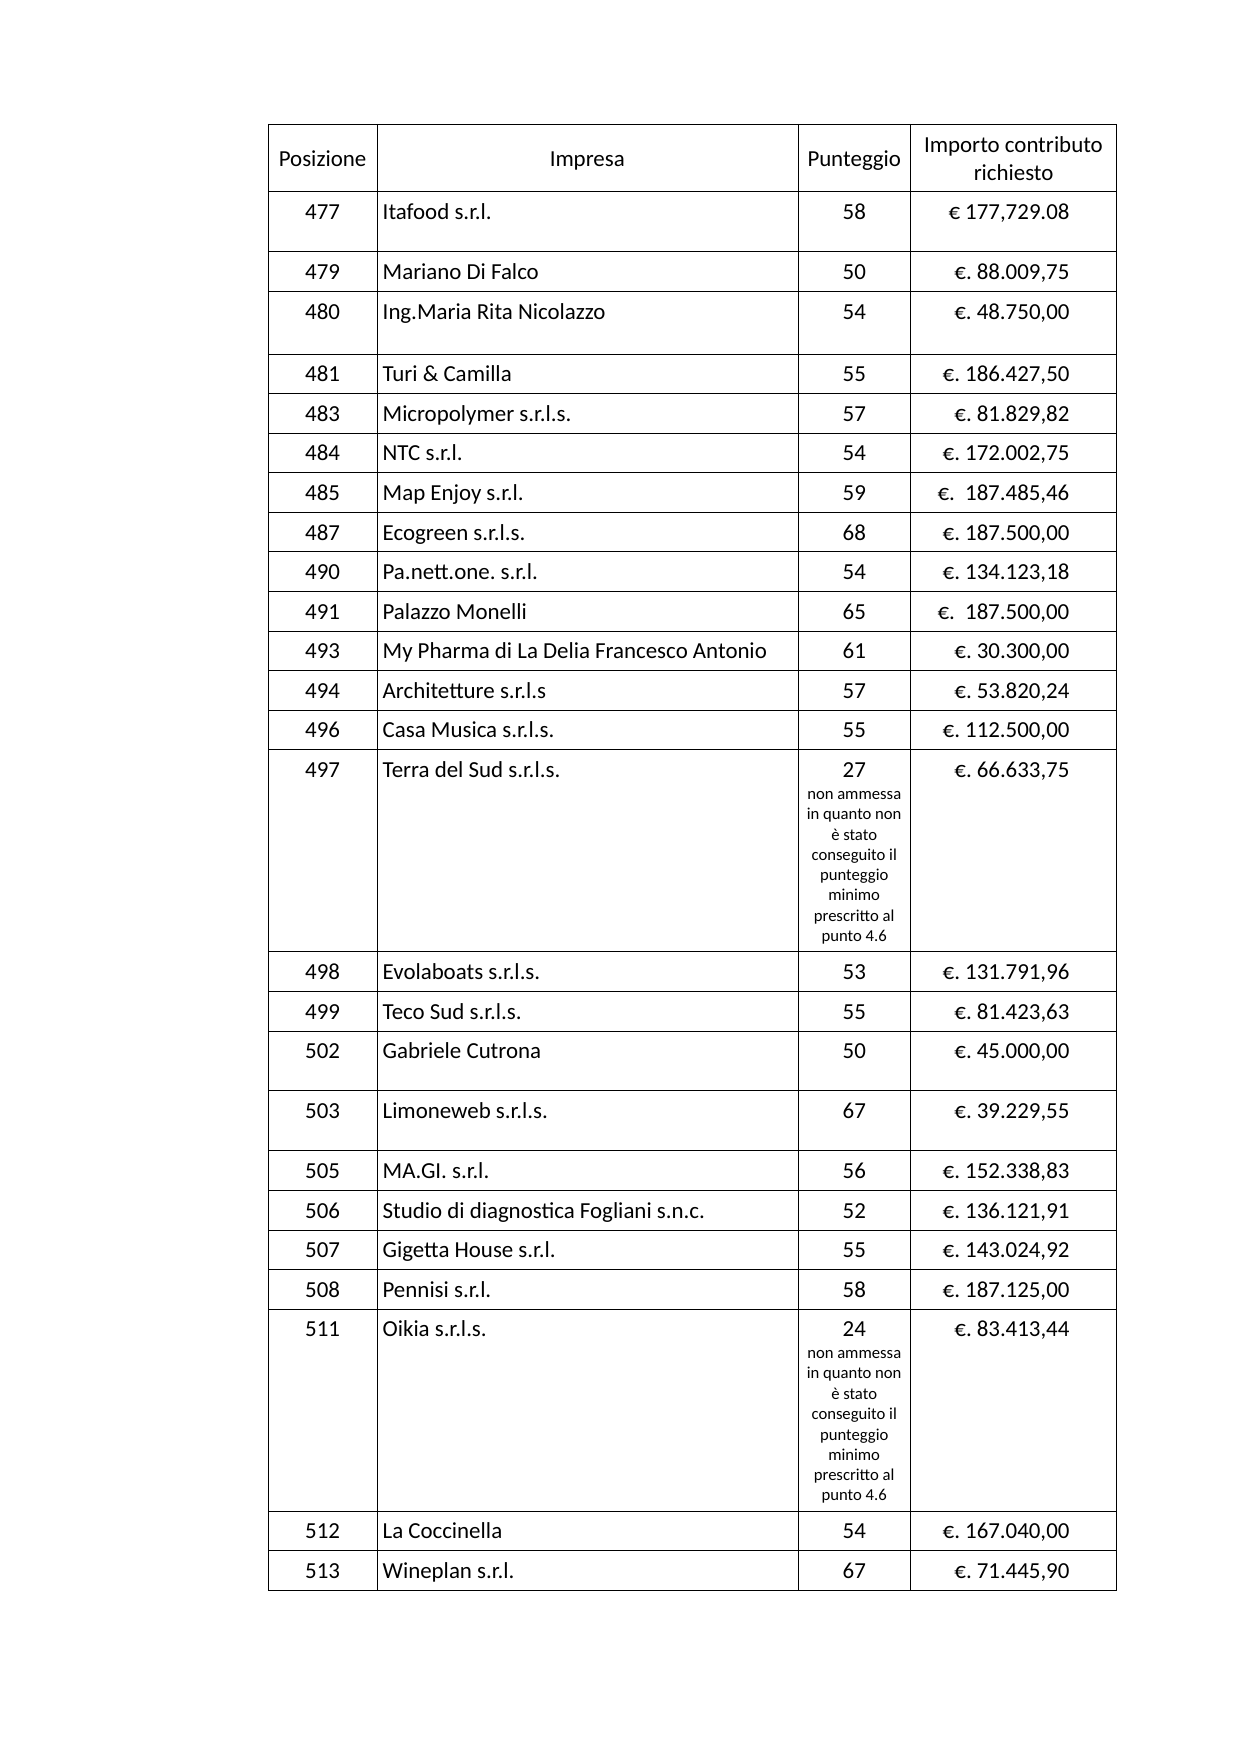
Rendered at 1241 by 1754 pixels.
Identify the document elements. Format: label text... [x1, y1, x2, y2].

table_cell €. 152.338,83 [911, 1151, 1116, 1190]
table_cell €. 53.820,24 [911, 671, 1116, 710]
table_cell Mariano Di Falco [378, 252, 798, 291]
table_header Punteggio [799, 125, 910, 191]
table_cell 507 [269, 1231, 377, 1269]
table_cell 55 [799, 1231, 910, 1269]
table_cell Teco Sud s.r.l.s. [378, 992, 798, 1031]
table_cell €. 187.125,00 [911, 1270, 1116, 1309]
table_cell 27 non ammessa in quanto non è stato conseguito il punteggio minimo prescritto al punto 4.6 [799, 750, 910, 951]
table_cell 508 [269, 1270, 377, 1309]
table_cell Evolaboats s.r.l.s. [378, 952, 798, 991]
table_cell 57 [799, 671, 910, 710]
table_cell 484 [269, 434, 377, 472]
table_cell 52 [799, 1191, 910, 1229]
table_cell Oikia s.r.l.s. [378, 1310, 798, 1511]
table_cell €. 66.633,75 [911, 750, 1116, 951]
table_cell €. 48.750,00 [911, 292, 1116, 353]
table_cell €. 71.445,90 [911, 1551, 1116, 1590]
table_cell €. 112.500,00 [911, 711, 1116, 749]
table_cell 57 [799, 394, 910, 433]
table_cell 496 [269, 711, 377, 749]
table_cell €. 45.000,00 [911, 1032, 1116, 1090]
table_cell 67 [799, 1091, 910, 1150]
table_cell €. 167.040,00 [911, 1512, 1116, 1550]
table_cell 56 [799, 1151, 910, 1190]
table_cell €. 143.024,92 [911, 1231, 1116, 1269]
table_cell €. 30.300,00 [911, 632, 1116, 670]
table_cell €. 136.121,91 [911, 1191, 1116, 1229]
table_cell 53 [799, 952, 910, 991]
table_cell Architetture s.r.l.s [378, 671, 798, 710]
table_cell €. 187.485,46 [911, 473, 1116, 512]
table_cell Itafood s.r.l. [378, 192, 798, 251]
table_cell 24 non ammessa in quanto non è stato conseguito il punteggio minimo prescritto al punto 4.6 [799, 1310, 910, 1511]
table_cell 498 [269, 952, 377, 991]
table_cell €. 134.123,18 [911, 552, 1116, 591]
table_cell 483 [269, 394, 377, 433]
table_cell €. 187.500,00 [911, 592, 1116, 631]
table_cell Ecogreen s.r.l.s. [378, 513, 798, 551]
table_cell 513 [269, 1551, 377, 1590]
table_cell Turi & Camilla [378, 355, 798, 393]
table_cell NTC s.r.l. [378, 434, 798, 472]
table_cell 506 [269, 1191, 377, 1229]
table_cell 480 [269, 292, 377, 353]
table_cell €. 172.002,75 [911, 434, 1116, 472]
table_cell €. 83.413,44 [911, 1310, 1116, 1511]
table_cell 54 [799, 434, 910, 472]
table_cell Casa Musica s.r.l.s. [378, 711, 798, 749]
table_cell 58 [799, 192, 910, 251]
table_cell 68 [799, 513, 910, 551]
table_header Impresa [378, 125, 798, 191]
table_cell € 177.729,08 [911, 192, 1116, 251]
table_cell Palazzo Monelli [378, 592, 798, 631]
table_cell 55 [799, 992, 910, 1031]
table_cell 497 [269, 750, 377, 951]
table_cell Pennisi s.r.l. [378, 1270, 798, 1309]
table_cell 490 [269, 552, 377, 591]
table_cell 67 [799, 1551, 910, 1590]
table_cell 502 [269, 1032, 377, 1090]
table_cell Terra del Sud s.r.l.s. [378, 750, 798, 951]
table_cell 58 [799, 1270, 910, 1309]
table_cell Micropolymer s.r.l.s. [378, 394, 798, 433]
table_cell MA.GI. s.r.l. [378, 1151, 798, 1190]
table_cell 477 [269, 192, 377, 251]
table_cell [265, 118, 1137, 1596]
table_cell €. 131.791,96 [911, 952, 1116, 991]
table_cell 50 [799, 1032, 910, 1090]
table_cell [127, 118, 265, 1596]
table_cell 481 [269, 355, 377, 393]
table_cell Pa.nett.one. s.r.l. [378, 552, 798, 591]
table_cell 59 [799, 473, 910, 512]
table_cell Limoneweb s.r.l.s. [378, 1091, 798, 1150]
table_cell €. 39.229,55 [911, 1091, 1116, 1150]
table_cell Studio di diagnostica Fogliani s.n.c. [378, 1191, 798, 1229]
table_cell €. 186.427,50 [911, 355, 1116, 393]
table_cell Ing.Maria Rita Nicolazzo [378, 292, 798, 353]
table_header Importo contributo richiesto [911, 125, 1116, 191]
table_cell 55 [799, 355, 910, 393]
table_cell 485 [269, 473, 377, 512]
table_cell Gabriele Cutrona [378, 1032, 798, 1090]
table_cell 512 [269, 1512, 377, 1550]
table_cell 493 [269, 632, 377, 670]
table_cell 50 [799, 252, 910, 291]
table_cell €. 81.423,63 [911, 992, 1116, 1031]
table_cell 487 [269, 513, 377, 551]
table_cell My Pharma di La Delia Francesco Antonio [378, 632, 798, 670]
table_cell 494 [269, 671, 377, 710]
table_cell 54 [799, 1512, 910, 1550]
table_cell 54 [799, 552, 910, 591]
table_cell 54 [799, 292, 910, 353]
table_cell 65 [799, 592, 910, 631]
table_cell 61 [799, 632, 910, 670]
table_cell €. 187.500,00 [911, 513, 1116, 551]
table_cell 511 [269, 1310, 377, 1511]
table_cell 491 [269, 592, 377, 631]
table_cell €. 88.009,75 [911, 252, 1116, 291]
table_cell €. 81.829,82 [911, 394, 1116, 433]
table_cell 499 [269, 992, 377, 1031]
table_header Posizione [269, 125, 377, 191]
table_cell 479 [269, 252, 377, 291]
table_cell Wineplan s.r.l. [378, 1551, 798, 1590]
table_cell Gigetta House s.r.l. [378, 1231, 798, 1269]
table_cell 505 [269, 1151, 377, 1190]
table_cell La Coccinella [378, 1512, 798, 1550]
table_cell 55 [799, 711, 910, 749]
table_cell 503 [269, 1091, 377, 1150]
table_cell Map Enjoy s.r.l. [378, 473, 798, 512]
